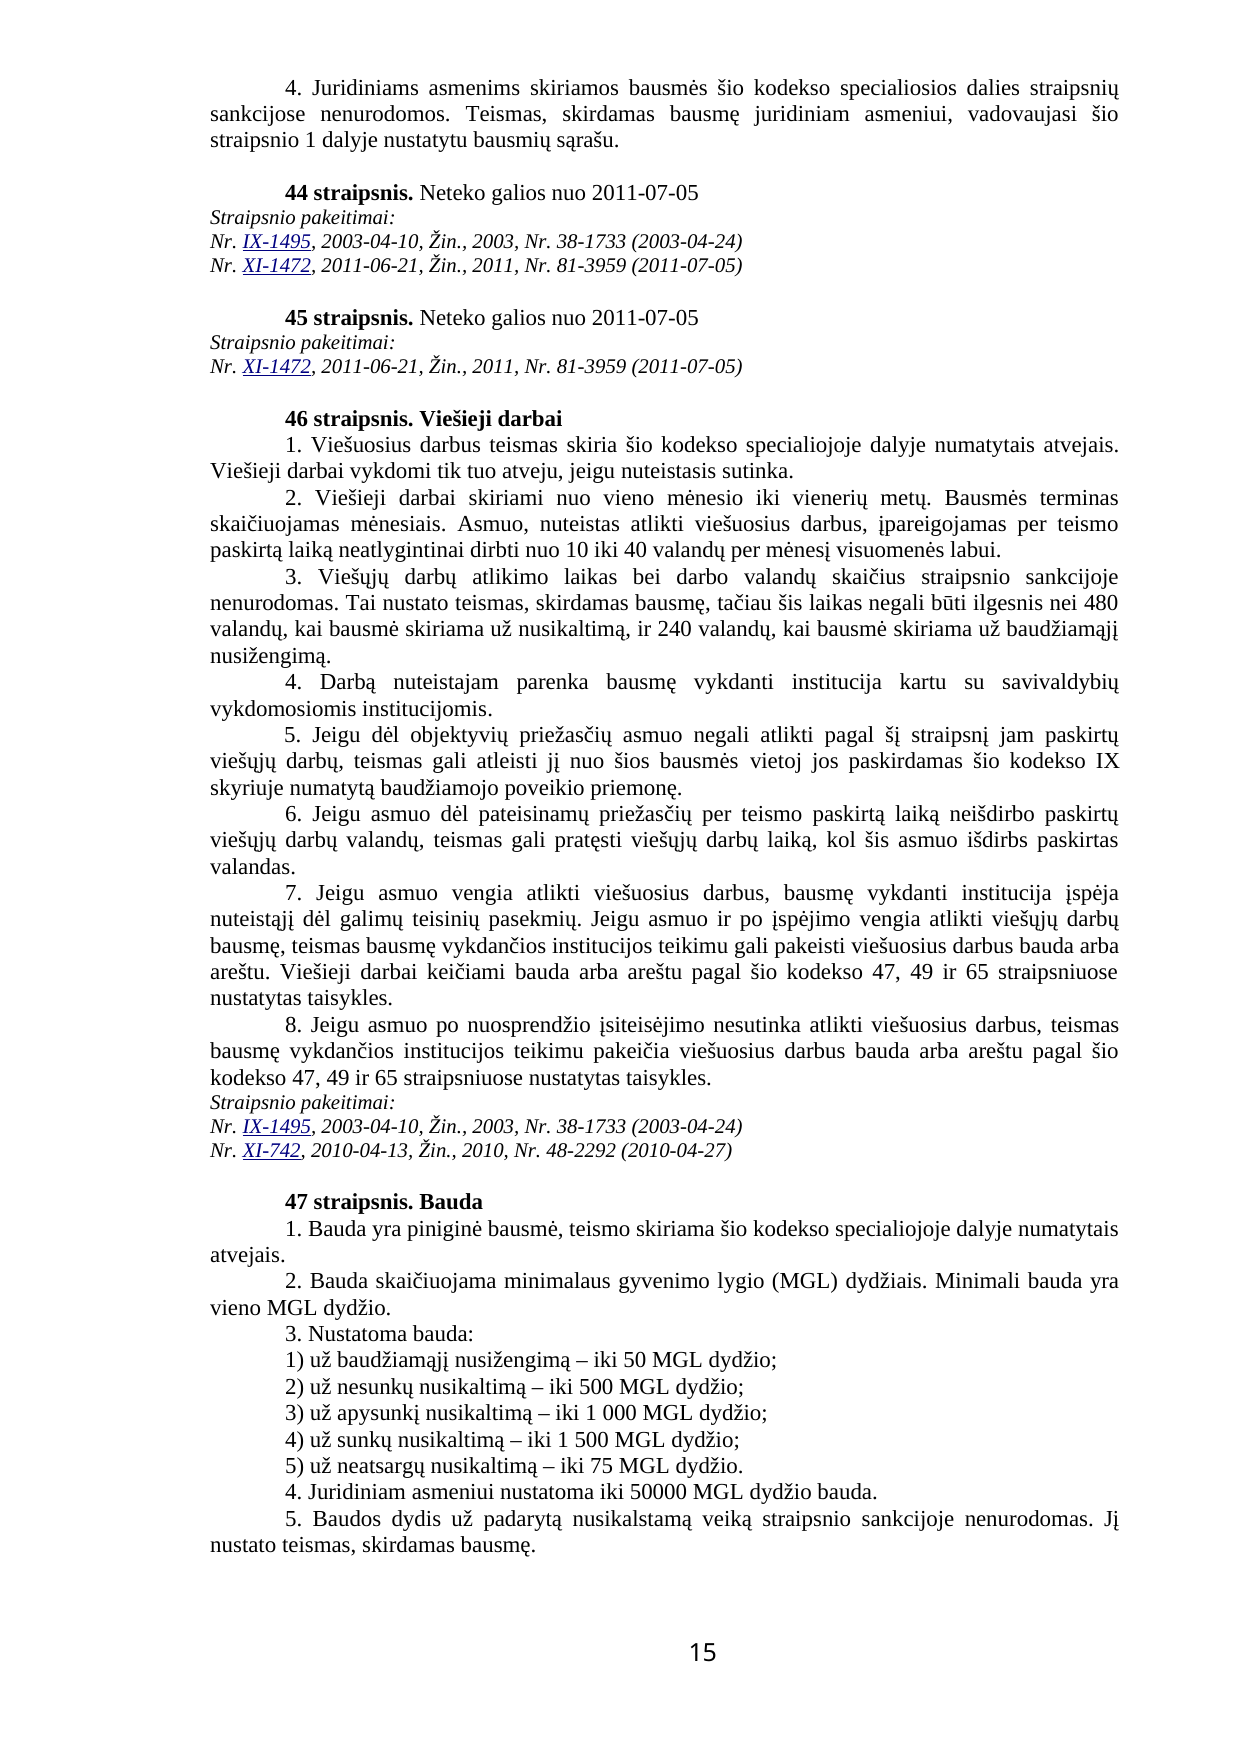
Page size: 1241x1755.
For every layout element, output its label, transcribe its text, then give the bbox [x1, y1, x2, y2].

text Straipsnio pakeitimai: [210, 330, 1120, 354]
text Nr. IX-1495, 2003-04-10, Žin., 2003, Nr. 38-1733 (2003-04-24) [210, 1114, 1120, 1138]
text 5. Jeigu dėl objektyvių priežasčių asmuo negali atlikti pagal šį straipsnį jam paskirtų viešųjų darbų, teismas gali atleisti jį nuo šios bausmės vietoj jos paskirdamas šio kodekso IX skyriuje numatytą baudžiamojo poveikio priemonę. [210, 721, 1120, 800]
text 4. Juridiniam asmeniui nustatoma iki 50000 MGL dydžio bauda. [210, 1478, 1120, 1505]
text Nr. IX-1495, 2003-04-10, Žin., 2003, Nr. 38-1733 (2003-04-24) [210, 229, 1120, 253]
text Nr. XI-742, 2010-04-13, Žin., 2010, Nr. 48-2292 (2010-04-27) [210, 1138, 1120, 1162]
text 46 straipsnis. Viešieji darbai [210, 405, 1120, 431]
text 5. Baudos dydis už padarytą nusikalstamą veiką straipsnio sankcijoje nenurodomas. Jį nustato teismas, skirdamas bausmę. [210, 1505, 1120, 1557]
text 3) už apysunkį nusikaltimą – iki 1 000 MGL dydžio; [210, 1399, 1120, 1426]
text 1) už baudžiamąjį nusižengimą – iki 50 MGL dydžio; [210, 1347, 1120, 1373]
text 1. Bauda yra piniginė bausmė, teismo skiriama šio kodekso specialiojoje dalyje numatytais atvejais. [210, 1215, 1120, 1267]
text 6. Jeigu asmuo dėl pateisinamų priežasčių per teismo paskirtą laiką neišdirbo paskirtų viešųjų darbų valandų, teismas gali pratęsti viešųjų darbų laiką, kol šis asmuo išdirbs paskirtas valandas. [210, 800, 1120, 879]
text 4. Darbą nuteistajam parenka bausmę vykdanti institucija kartu su savivaldybių vykdomosiomis institucijomis. [210, 668, 1120, 721]
text 4. Juridiniams asmenims skiriamos bausmės šio kodekso specialiosios dalies straipsnių sankcijose nenurodomos. Teismas, skirdamas bausmę juridiniam asmeniui, vadovaujasi šio straipsnio 1 dalyje nustatytu bausmių sąrašu. [210, 73, 1120, 153]
text 45 straipsnis. Neteko galios nuo 2011-07-05 [210, 304, 1120, 330]
text 44 straipsnis. Neteko galios nuo 2011-07-05 [210, 179, 1120, 205]
text 7. Jeigu asmuo vengia atlikti viešuosius darbus, bausmę vykdanti institucija įspėja nuteistąjį dėl galimų teisinių pasekmių. Jeigu asmuo ir po įspėjimo vengia atlikti viešųjų darbų bausmę, teismas bausmę vykdančios institucijos teikimu gali pakeisti viešuosius darbus bauda arba areštu. Viešieji darbai keičiami bauda arba areštu pagal šio kodekso 47, 49 ir 65 straipsniuose nustatytas taisykles. [210, 879, 1120, 1011]
text Straipsnio pakeitimai: [210, 205, 1120, 229]
text Nr. XI-1472, 2011-06-21, Žin., 2011, Nr. 81-3959 (2011-07-05) [210, 253, 1120, 277]
text 5) už neatsargų nusikaltimą – iki 75 MGL dydžio. [210, 1452, 1120, 1478]
text 2) už nesunkų nusikaltimą – iki 500 MGL dydžio; [210, 1373, 1120, 1399]
text 2. Viešieji darbai skiriami nuo vieno mėnesio iki vienerių metų. Bausmės terminas skaičiuojamas mėnesiais. Asmuo, nuteistas atlikti viešuosius darbus, įpareigojamas per teismo paskirtą laiką neatlygintinai dirbti nuo 10 iki 40 valandų per mėnesį visuomenės labui. [210, 484, 1120, 563]
text 1. Viešuosius darbus teismas skiria šio kodekso specialiojoje dalyje numatytais atvejais. Viešieji darbai vykdomi tik tuo atveju, jeigu nuteistasis sutinka. [210, 431, 1120, 484]
text 8. Jeigu asmuo po nuosprendžio įsiteisėjimo nesutinka atlikti viešuosius darbus, teismas bausmę vykdančios institucijos teikimu pakeičia viešuosius darbus bauda arba areštu pagal šio kodekso 47, 49 ir 65 straipsniuose nustatytas taisykles. [210, 1011, 1120, 1090]
text Nr. XI-1472, 2011-06-21, Žin., 2011, Nr. 81-3959 (2011-07-05) [210, 354, 1120, 378]
text 47 straipsnis. Bauda [210, 1188, 1120, 1215]
text 2. Bauda skaičiuojama minimalaus gyvenimo lygio (MGL) dydžiais. Minimali bauda yra vieno MGL dydžio. [210, 1267, 1120, 1320]
text Straipsnio pakeitimai: [210, 1090, 1120, 1114]
text 4) už sunkų nusikaltimą – iki 1 500 MGL dydžio; [210, 1426, 1120, 1452]
text 3. Viešųjų darbų atlikimo laikas bei darbo valandų skaičius straipsnio sankcijoje nenurodomas. Tai nustato teismas, skirdamas bausmę, tačiau šis laikas negali būti ilgesnis nei 480 valandų, kai bausmė skiriama už nusikaltimą, ir 240 valandų, kai bausmė skiriama už baudžiamąjį nusižengimą. [210, 563, 1120, 668]
text 3. Nustatoma bauda: [210, 1320, 1120, 1347]
